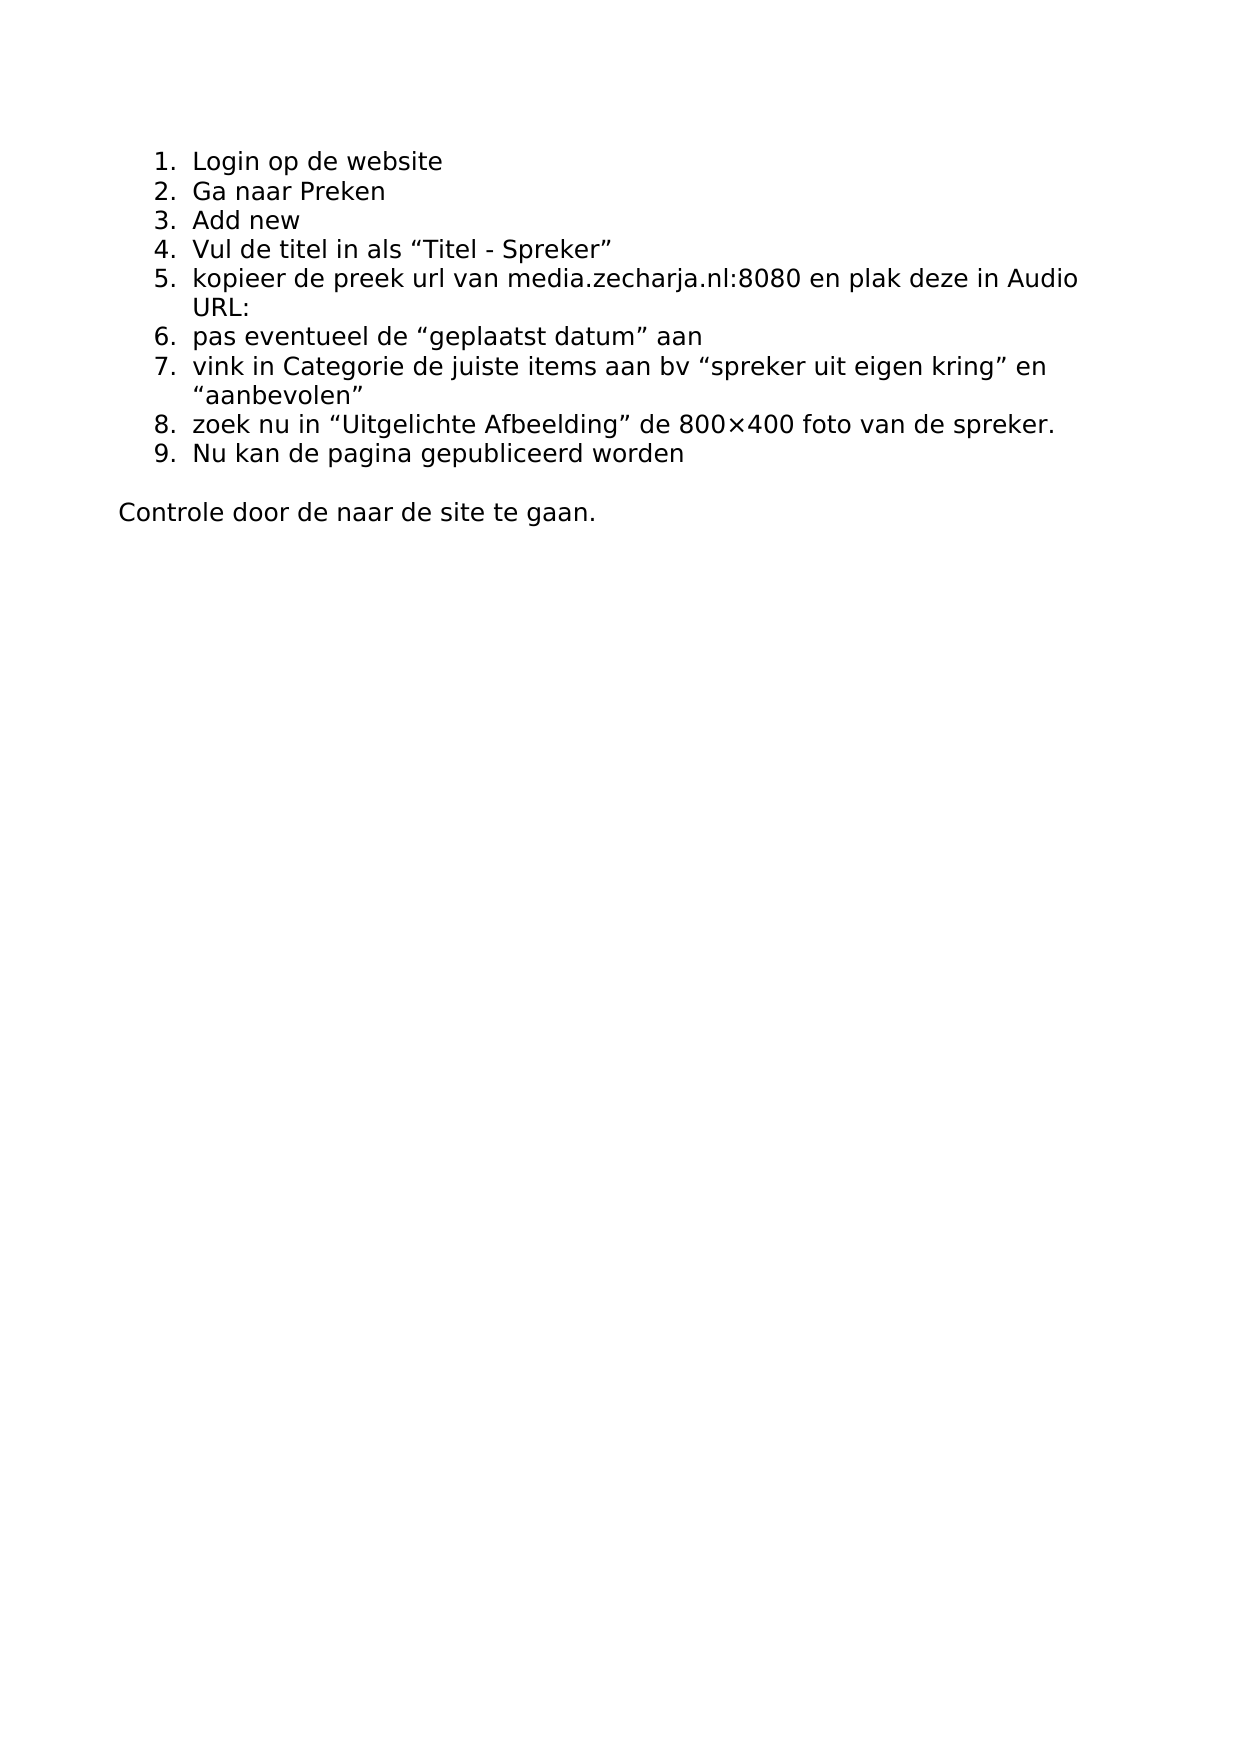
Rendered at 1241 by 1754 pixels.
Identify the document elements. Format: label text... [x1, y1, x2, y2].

text Controle door de naar de site te gaan. [118, 498, 1122, 527]
list zoek nu in “Uitgelichte Afbeelding” de 800×400 foto van de spreker. [177, 410, 1122, 439]
list Nu kan de pagina gepubliceerd worden [177, 439, 1122, 468]
list kopieer de preek url van media.zecharja.nl:8080 en plak deze in Audio URL: [177, 264, 1122, 323]
list Vul de titel in als “Titel - Spreker” [177, 235, 1122, 264]
list Ga naar Preken [177, 177, 1122, 206]
list vink in Categorie de juiste items aan bv “spreker uit eigen kring” en “aanbevolen” [177, 352, 1122, 410]
list pas eventueel de “geplaatst datum” aan [177, 323, 1122, 352]
list Add new [177, 206, 1122, 235]
list Login op de website [177, 148, 1122, 177]
